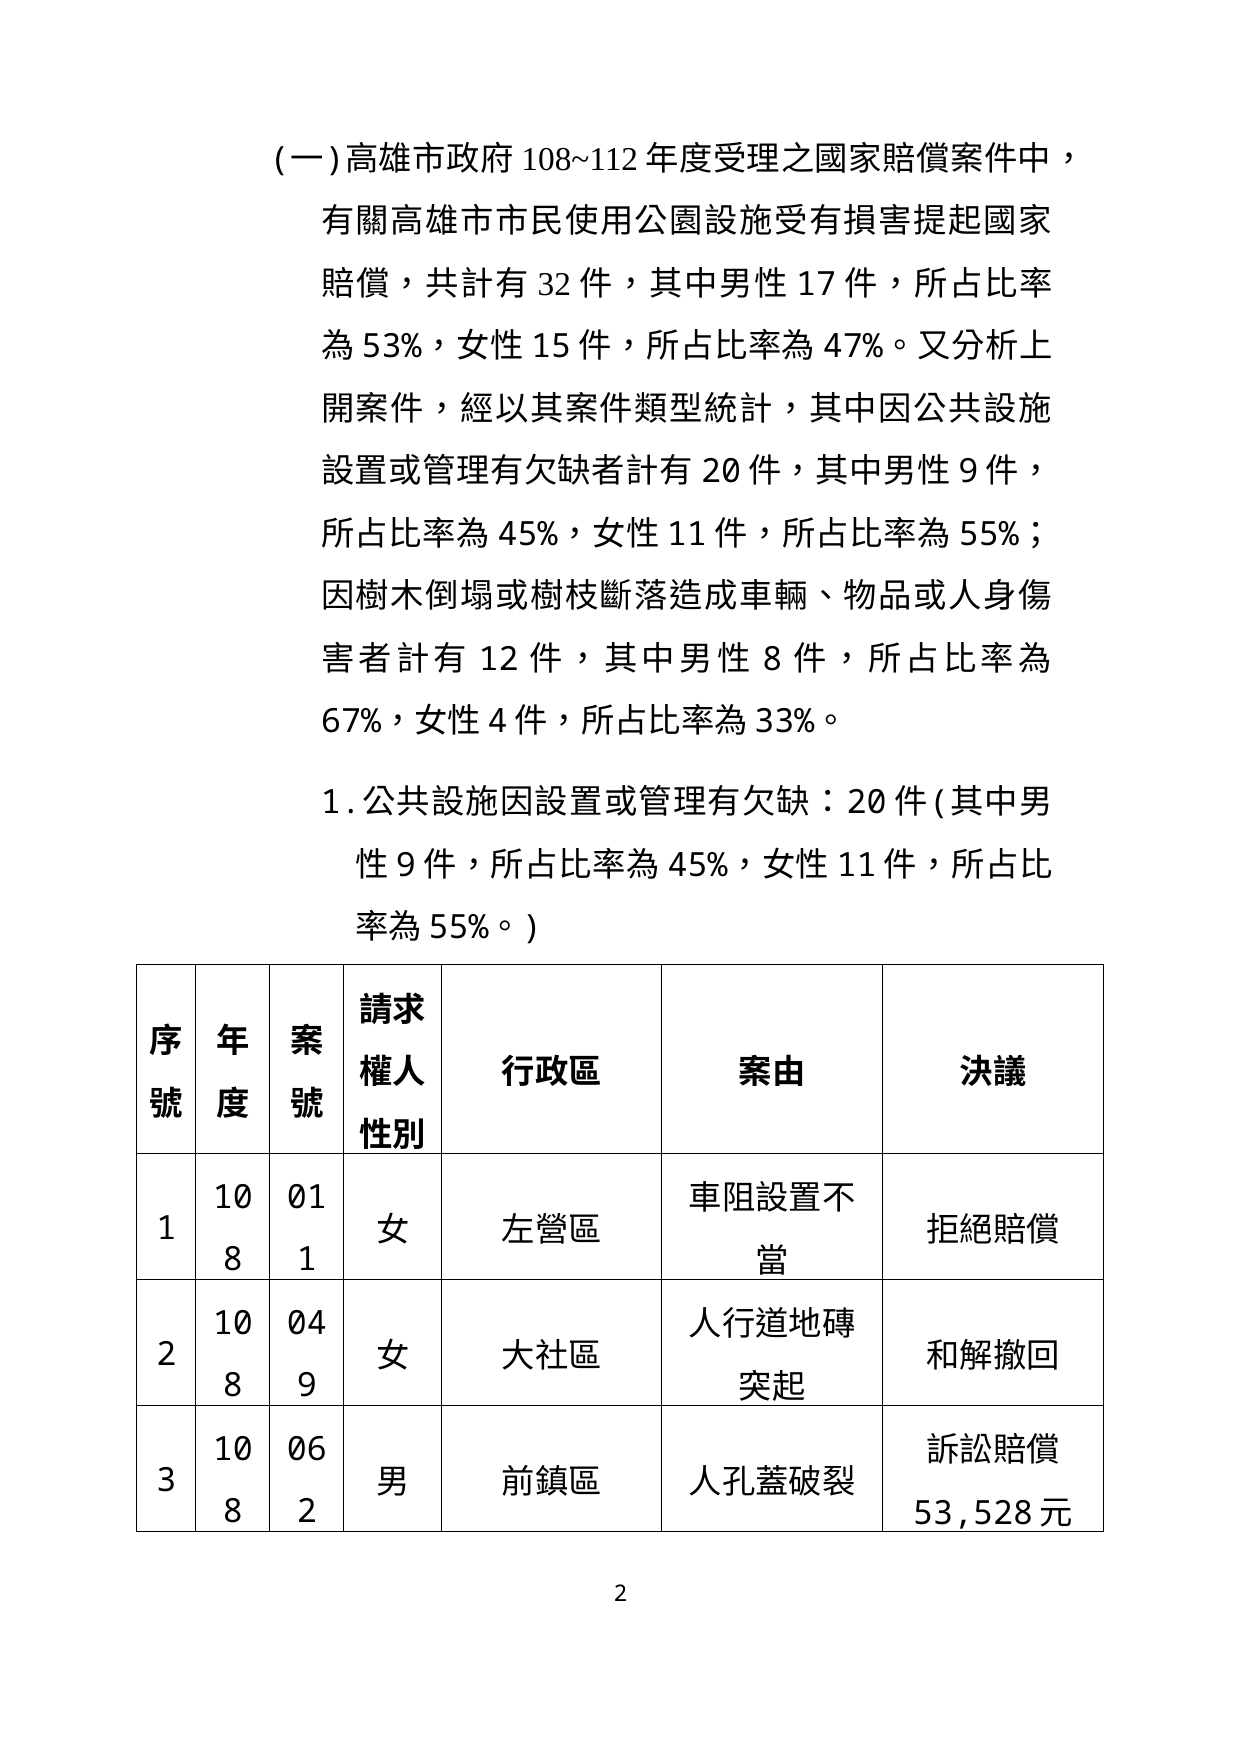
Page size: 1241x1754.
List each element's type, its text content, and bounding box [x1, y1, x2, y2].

table_cell 訴訟賠償53,528元 [883, 1406, 1103, 1531]
table_header 案由 [662, 965, 882, 1152]
table_cell 049 [270, 1280, 343, 1404]
table_header 序號 [137, 965, 195, 1152]
text (一)高雄市政府108~112年度受理之國家賠償案件中，有關高雄市市民使用公園設施受有損害提起國家賠償，共計有32件，其中男性17件，所占比率為53%，女性15件，所占比率為47%。又分析上開案件，經以其案件類型統計，其中因公共設施設置或管理有欠缺者計有20件，其中男性9件，所占比率為45%，女性11件，所占比率為55%；因樹木倒塌或樹枝斷落造成車輛、物品或人身傷害者計有12件，其中男性8件，所占比率為67%，女性4件，所占比率為33%。 [187, 114, 1053, 739]
table_header 行政區 [442, 965, 661, 1152]
table_cell 062 [270, 1406, 343, 1531]
table_cell 011 [270, 1154, 343, 1278]
table_cell 108 [196, 1154, 269, 1278]
table_header 案號 [270, 965, 343, 1152]
table_cell 前鎮區 [442, 1406, 661, 1531]
table_header 請求權人性別 [344, 965, 441, 1152]
table_cell 男 [344, 1406, 441, 1531]
table_cell 3 [137, 1406, 195, 1531]
table_cell 108 [196, 1406, 269, 1531]
table_cell 2 [137, 1280, 195, 1404]
table_cell 左營區 [442, 1154, 661, 1278]
table_cell 人孔蓋破裂 [662, 1406, 882, 1531]
table_cell 108 [196, 1280, 269, 1404]
table_cell 1 [137, 1154, 195, 1278]
table_cell 拒絕賠償 [883, 1154, 1103, 1278]
table_cell 女 [344, 1280, 441, 1404]
text 1.公共設施因設置或管理有欠缺：20件(其中男性9件，所占比率為45%，女性11件，所占比率為55%。) [321, 758, 1053, 945]
table_cell 車阻設置不當 [662, 1154, 882, 1278]
table_cell 和解撤回 [883, 1280, 1103, 1404]
table_cell 人行道地磚突起 [662, 1280, 882, 1404]
table_cell 大社區 [442, 1280, 661, 1404]
table_header 決議 [883, 965, 1103, 1152]
table_cell 女 [344, 1154, 441, 1278]
table_header 年度 [196, 965, 269, 1152]
